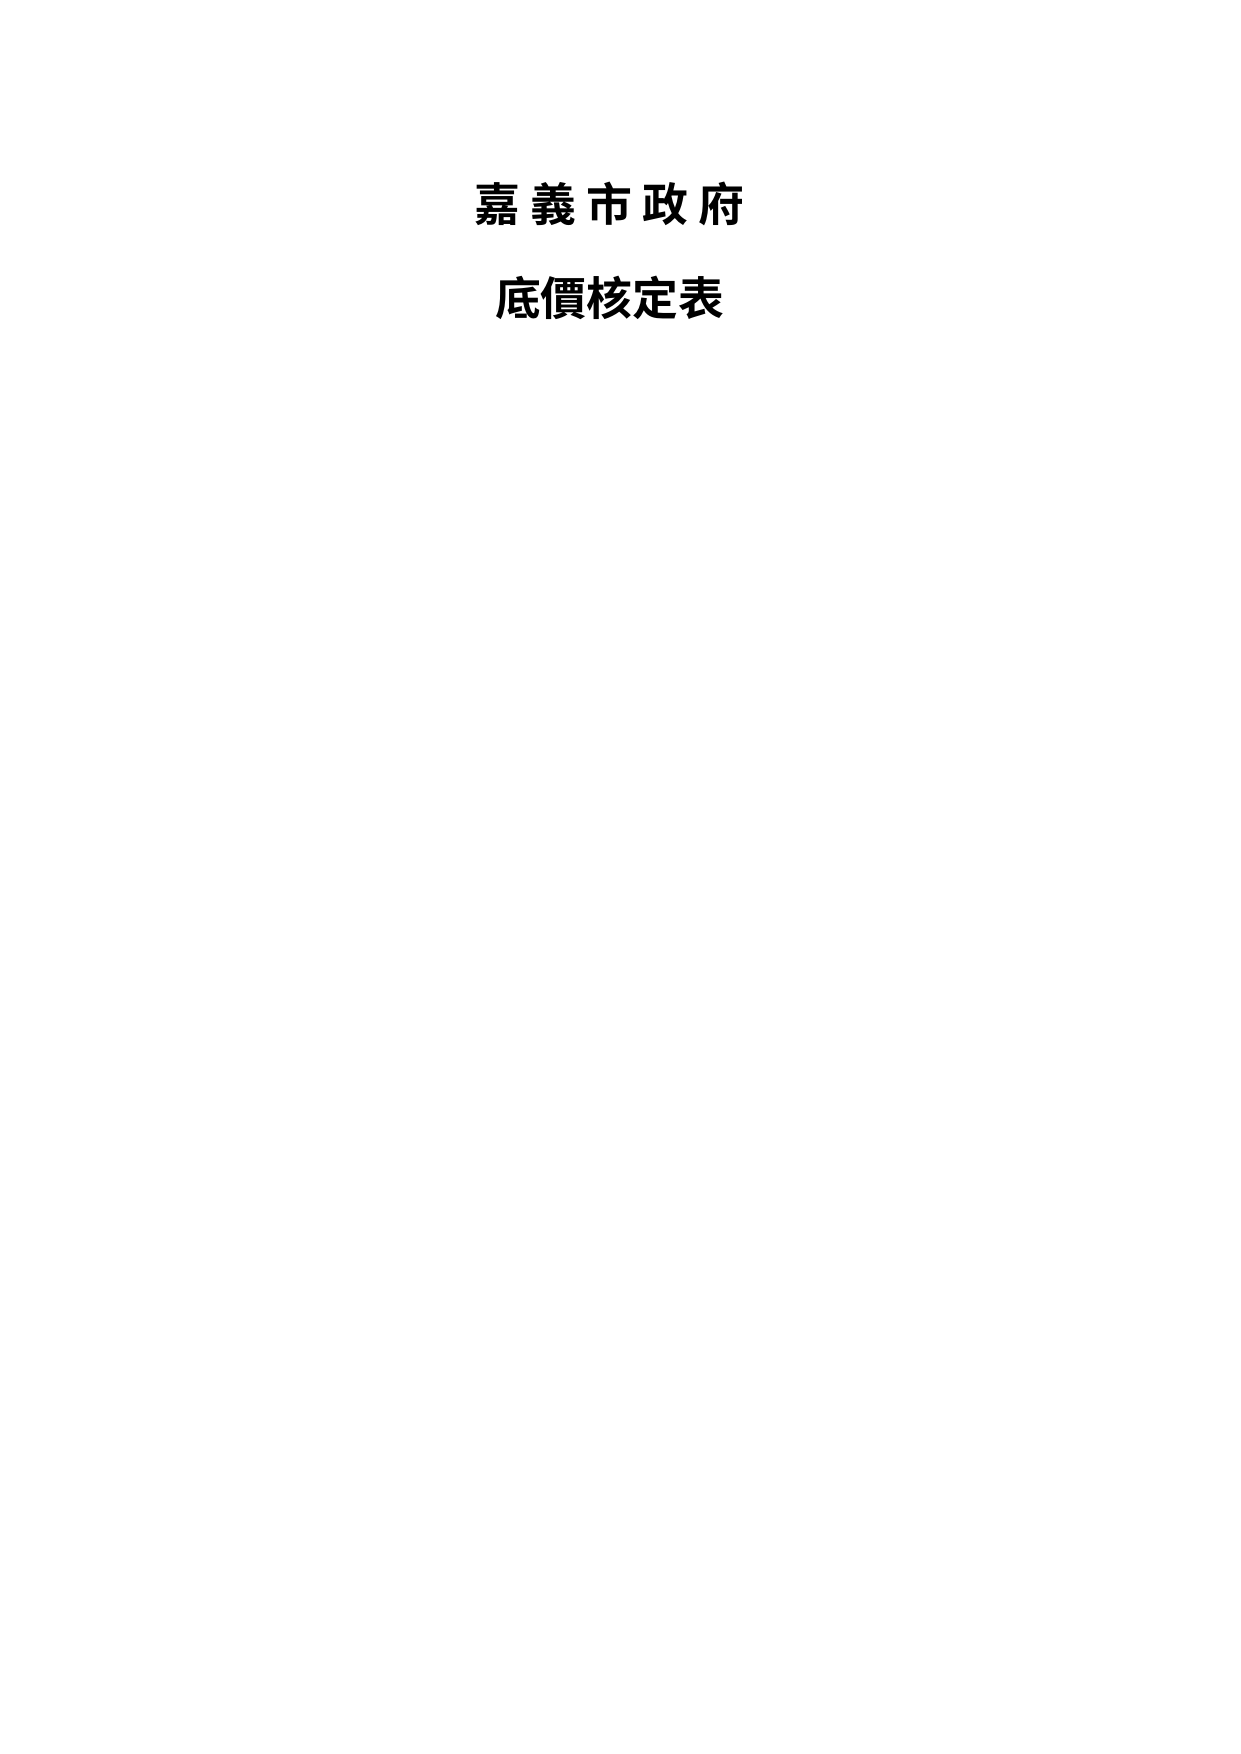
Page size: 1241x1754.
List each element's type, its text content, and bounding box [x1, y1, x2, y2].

text 嘉 義 市 政 府 [165, 164, 1053, 239]
text 底價核定表 [165, 258, 1053, 333]
